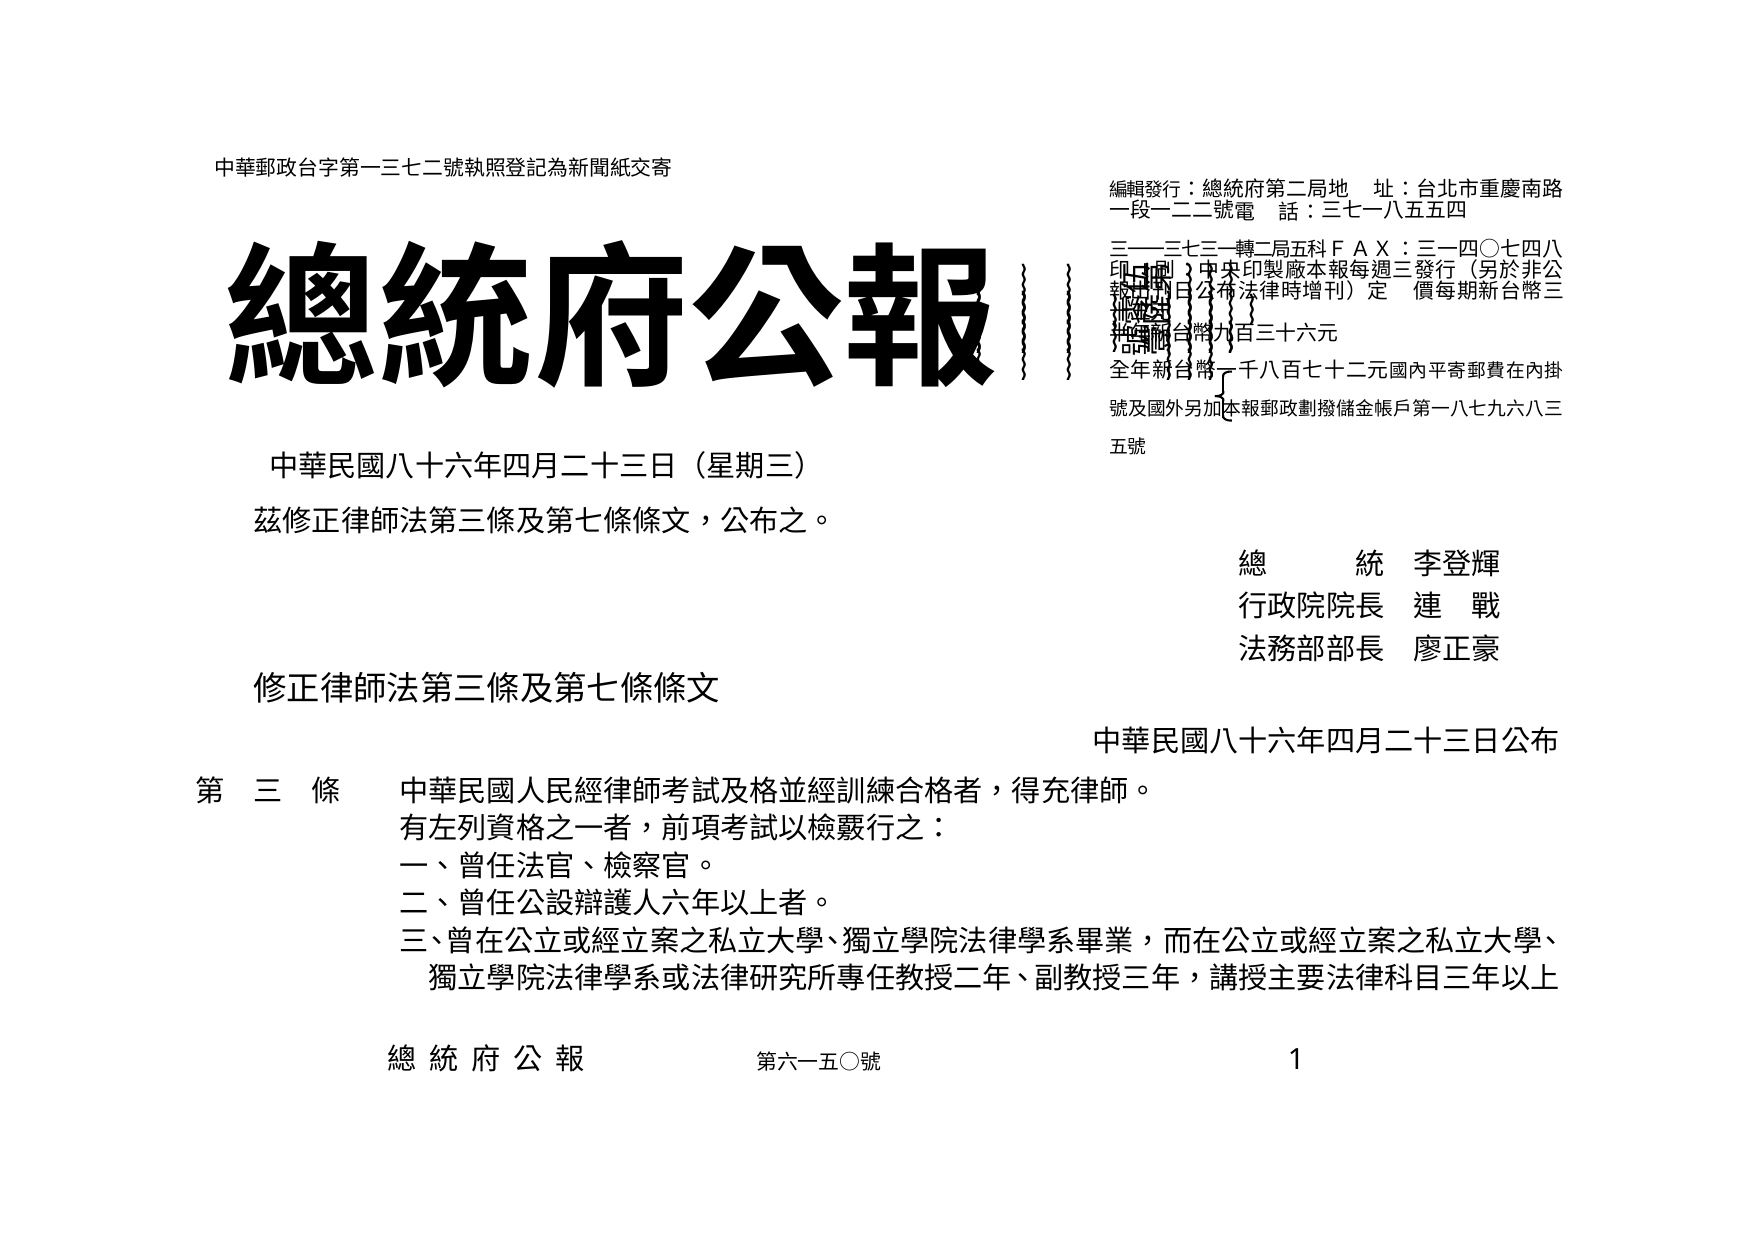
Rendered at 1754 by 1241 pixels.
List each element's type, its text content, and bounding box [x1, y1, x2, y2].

table_header 總統令 [305, 293, 326, 317]
table_header 總統令 [316, 286, 350, 317]
text 第 三 條 中華民國人民經律師考試及格並經訓練合格者，得充律師。 [195, 771, 1559, 808]
text 茲修正律師法第三條及第七條條文，公布之。 [195, 328, 1559, 539]
table_header 總統令 [305, 271, 350, 292]
text 三、曾在公立或經立案之私立大學、獨立學院法律學系畢業，而在公立或經立案之私立大學、獨立學院法律學系或法律研究所專任教授二年、副教授三年，講授主要法律科目三年以上者。 [399, 921, 1559, 996]
text 法務部部長 廖正豪 [195, 629, 1501, 667]
text 行政院院長 連 戰 [195, 587, 1501, 624]
text 修正律師法第三條及第七條條文 [253, 667, 1559, 708]
text 中華民國八十六年四月二十三日公布 [195, 721, 1559, 758]
table_header 中華民國八十六年四月二十三日 華總（一）義字第八六○○○九五五二○號 [938, 265, 978, 302]
text 二、曾任公設辯護人六年以上者。 [399, 883, 1559, 921]
table_header 總統令 [192, 222, 399, 328]
text 有左列資格之一者，前項考試以檢覈行之： [341, 808, 1559, 846]
text 總 統 李登輝 [195, 544, 1501, 582]
text 一、曾任法官、檢察官。 [399, 846, 1559, 883]
table_header 中華民國八十六年四月二十三日 華總（一）義字第八六○○○九五五二○號 [399, 222, 986, 328]
